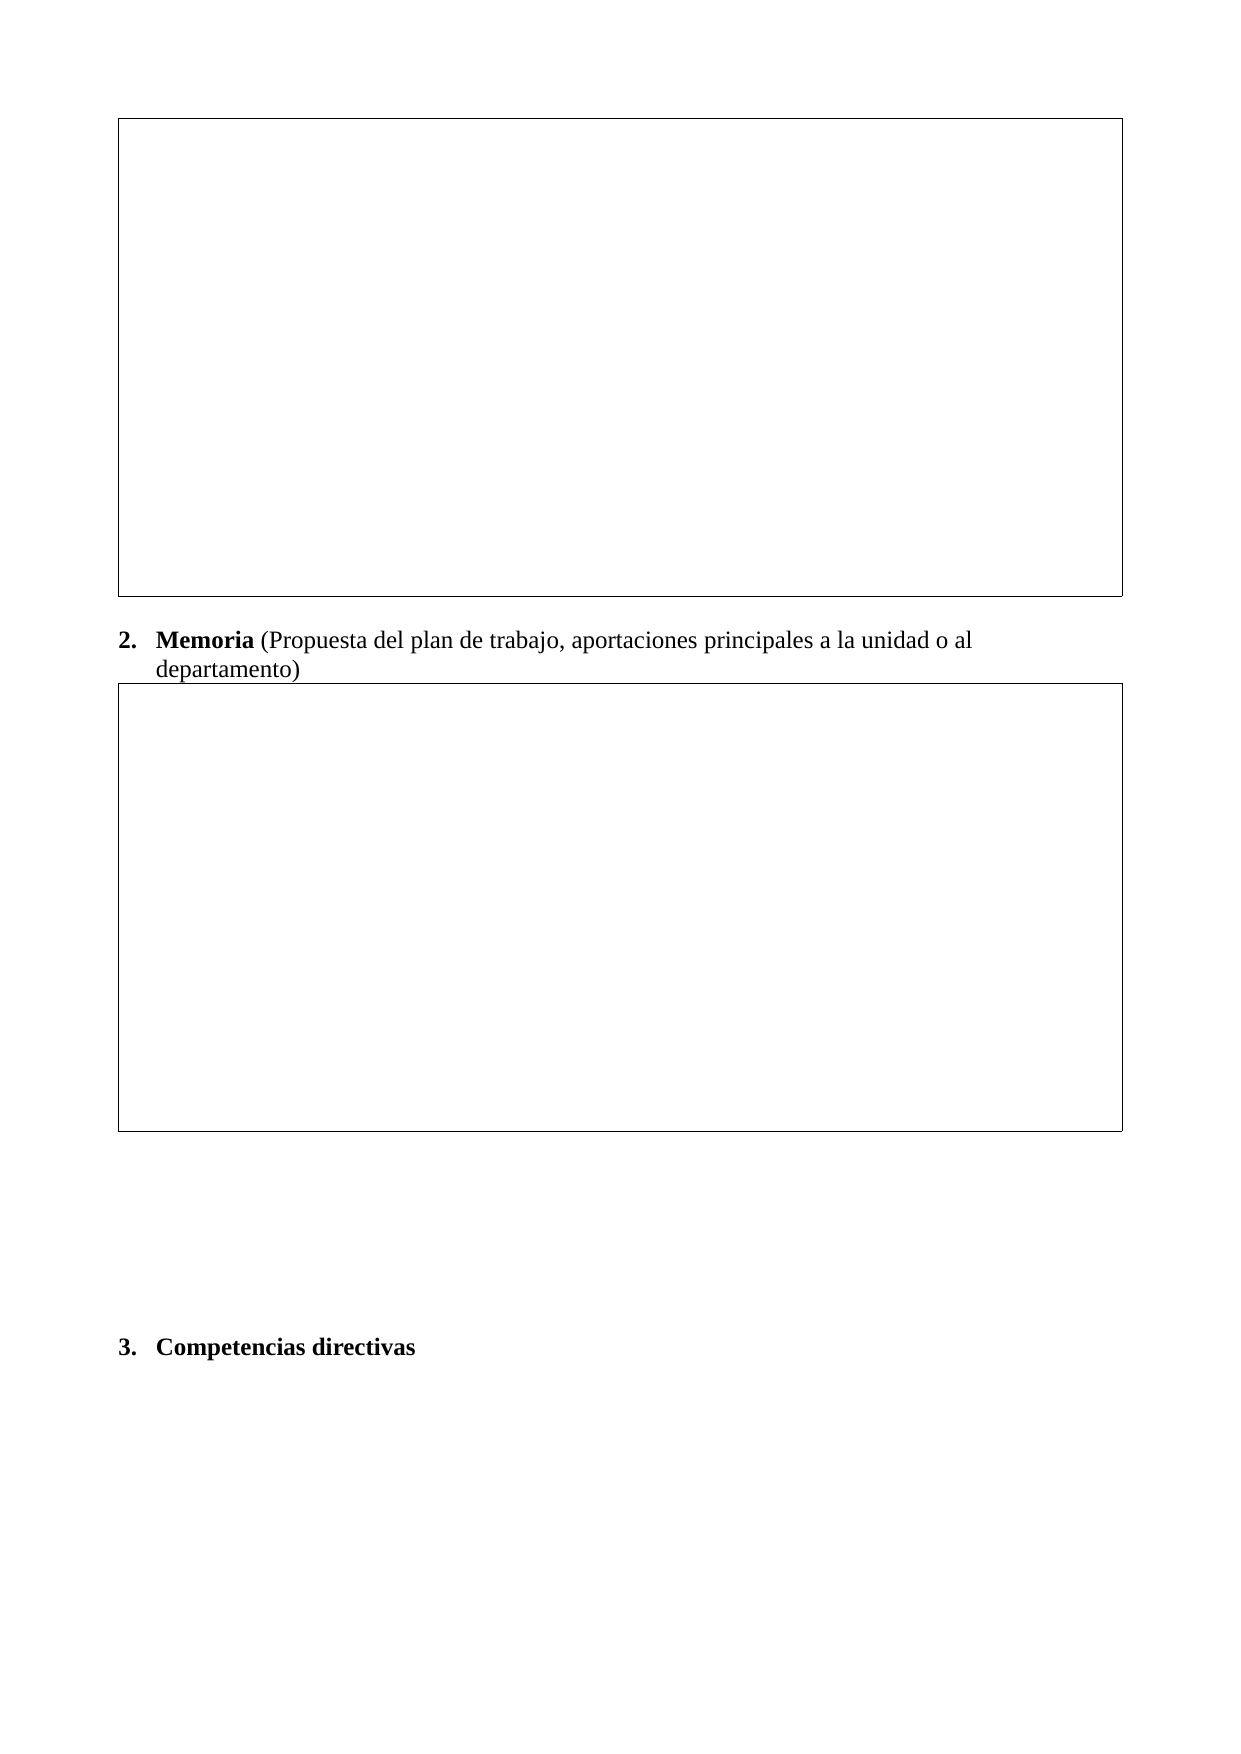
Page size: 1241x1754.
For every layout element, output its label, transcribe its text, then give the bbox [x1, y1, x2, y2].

list Memoria (Propuesta del plan de trabajo, aportaciones principales a la unidad o al departamento) [118, 625, 1122, 683]
table_header [119, 684, 1122, 1131]
table_header [119, 119, 1122, 596]
list Competencias directivas [118, 1332, 1122, 1361]
